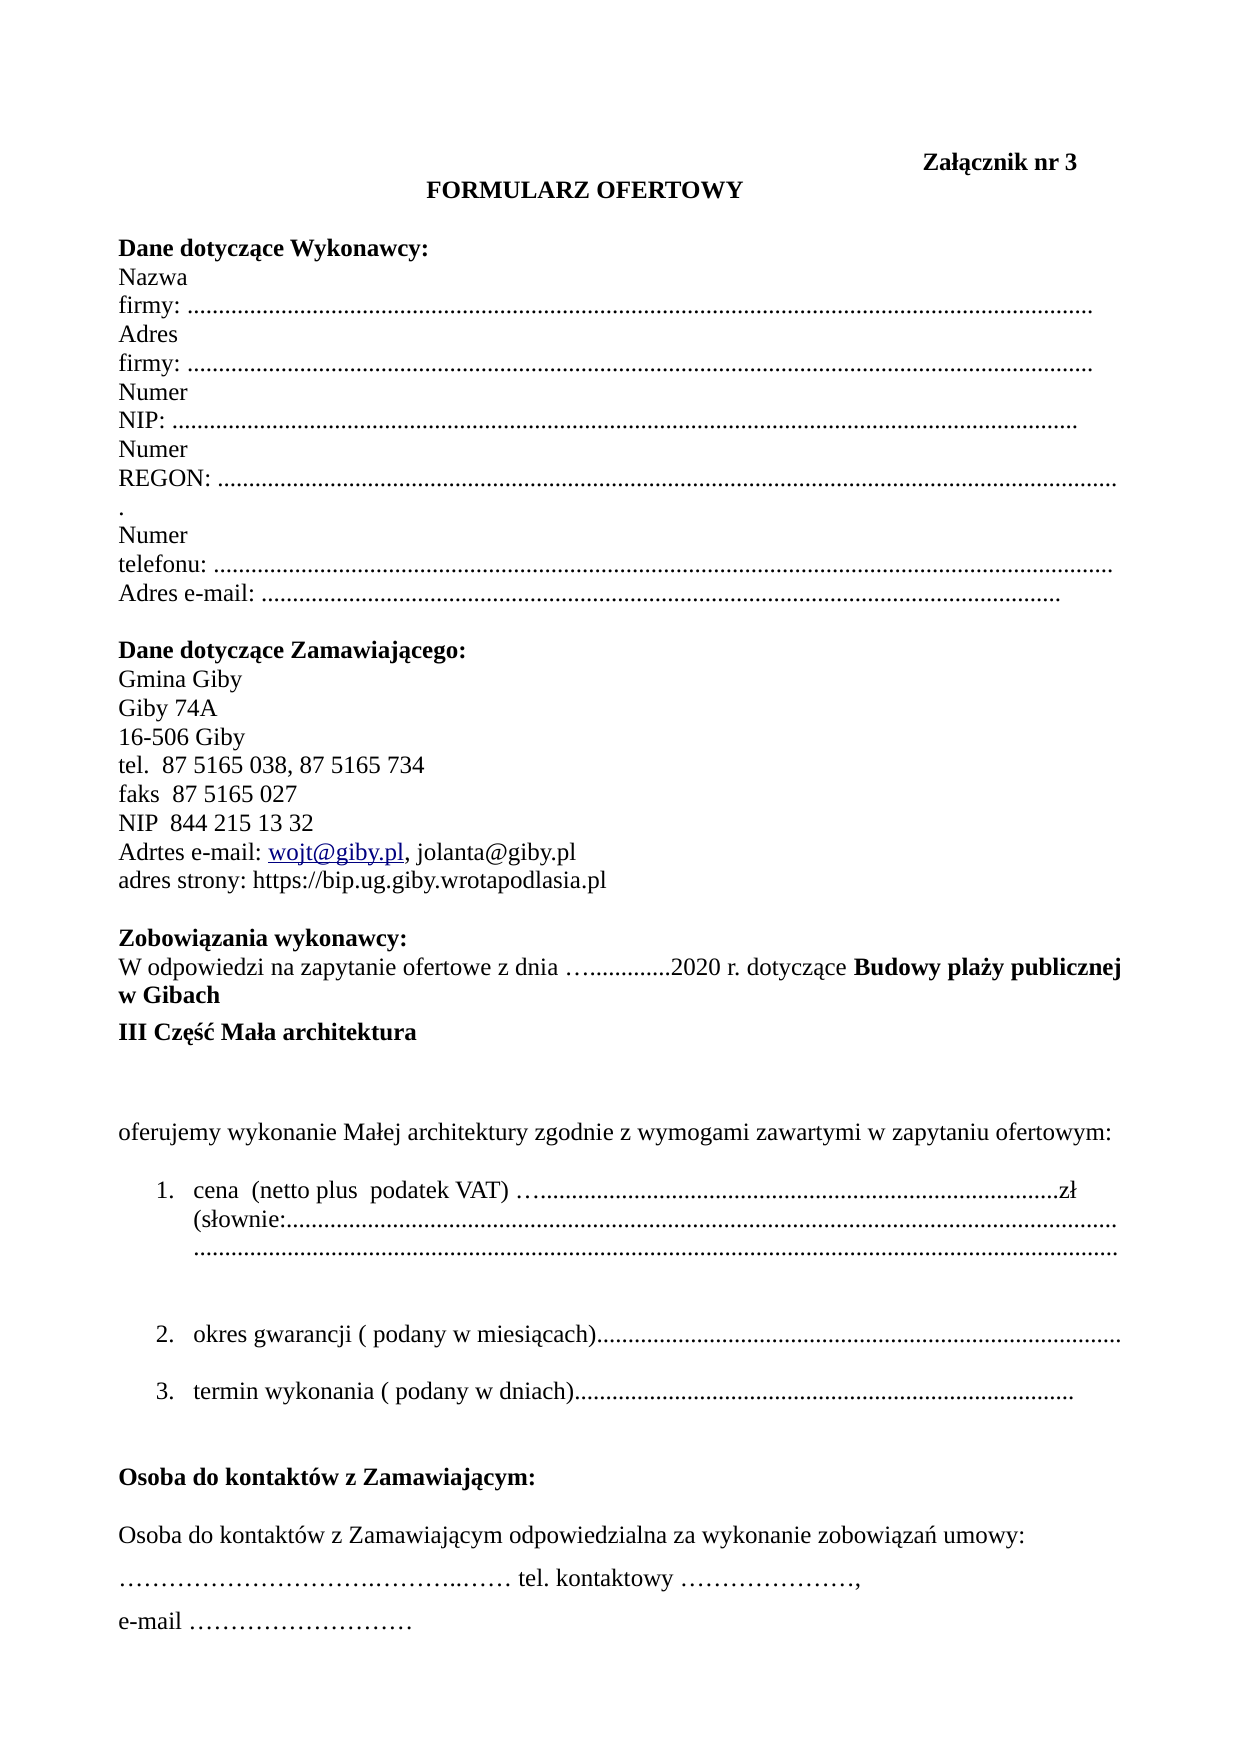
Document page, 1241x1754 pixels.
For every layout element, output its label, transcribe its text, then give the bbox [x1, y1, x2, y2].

text III Część Mała architektura [118, 1017, 1122, 1045]
text faks 87 5165 027 [118, 779, 1122, 808]
text Dane dotyczące Zamawiającego: [118, 636, 1122, 664]
text Giby 74A [118, 693, 1122, 722]
text Gmina Giby [118, 664, 1122, 693]
text e-mail ……………………… [118, 1606, 1122, 1635]
text Adres firmy: ................................................................................................................................................. [118, 319, 1122, 377]
text Osoba do kontaktów z Zamawiającym: [118, 1462, 1122, 1491]
text NIP 844 215 13 32 [118, 808, 1122, 837]
text 16-506 Giby [118, 722, 1122, 751]
text Adres e-mail: ................................................................................................................................ [118, 578, 1122, 607]
text ………………………….………..…… tel. kontaktowy …………………, [118, 1563, 1122, 1592]
list cena (netto plus podatek VAT) …...................................................................................zł [156, 1175, 1122, 1204]
text Numer NIP: ................................................................................................................................................. [118, 377, 1122, 434]
list termin wykonania ( podany w dniach)................................................................................ [156, 1376, 1122, 1405]
text adres strony: https://bip.ug.giby.wrotapodlasia.pl [118, 866, 1122, 894]
text W odpowiedzi na zapytanie ofertowe z dnia ….............2020 r. dotyczące Budowy plaży publicznej w Gibach [118, 952, 1122, 1009]
list okres gwarancji ( podany w miesiącach).................................................................................... [156, 1319, 1122, 1347]
text Numer REGON: ................................................................................................................................................. [118, 434, 1122, 521]
text Załącznik nr 3 [266, 147, 1122, 176]
text Osoba do kontaktów z Zamawiającym odpowiedzialna za wykonanie zobowiązań umowy: [118, 1520, 1122, 1549]
text oferujemy wykonanie Małej architektury zgodnie z wymogami zawartymi w zapytaniu ofertowym: [118, 1117, 1122, 1146]
text Zobowiązania wykonawcy: [118, 923, 1122, 952]
text Nazwa firmy: ................................................................................................................................................. [118, 262, 1122, 319]
text FORMULARZ OFERTOWY [266, 176, 1122, 204]
text tel. 87 5165 038, 87 5165 734 [118, 751, 1122, 779]
text Adrtes e-mail: wojt@giby.pl, jolanta@giby.pl [118, 837, 1122, 866]
text Numer telefonu: ................................................................................................................................................ [118, 521, 1122, 578]
list (słownie:......................................................................................................................................................................................................................................................................................... [156, 1204, 1122, 1261]
text Dane dotyczące Wykonawcy: [118, 233, 1122, 262]
